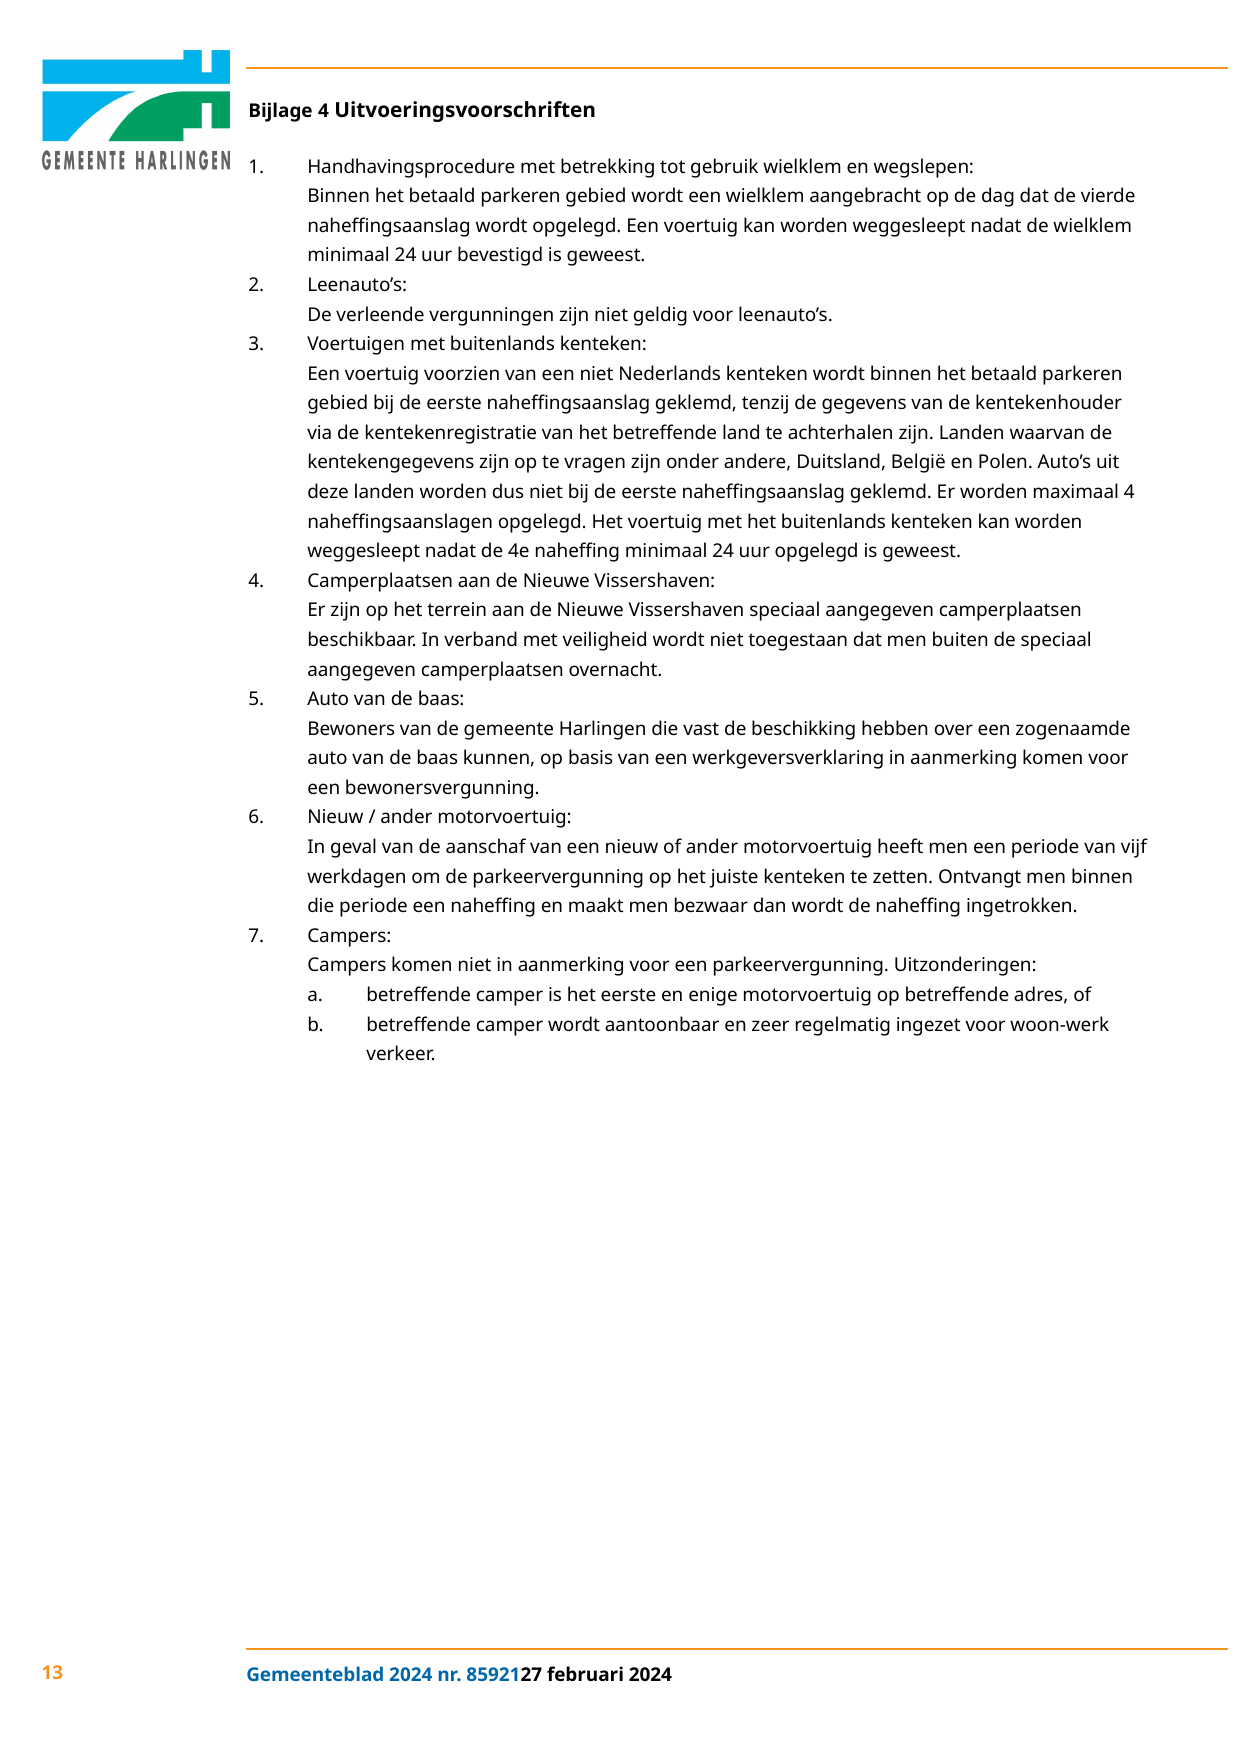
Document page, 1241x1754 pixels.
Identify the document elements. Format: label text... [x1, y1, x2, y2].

list Een voertuig voorzien van een niet Nederlands kenteken wordt binnen het betaald parkeren gebied bij de eerste naheffingsaanslag geklemd, tenzij de gegevens van de kentekenhouder via de kentekenregistratie van het betreffende land te achterhalen zijn. Landen waarvan de kentekengegevens zijn op te vragen zijn onder andere, Duitsland, België en Polen. Auto’s uit deze landen worden dus niet bij de eerste naheffingsaanslag geklemd. Er worden maximaal 4 naheffingsaanslagen opgelegd. Het voertuig met het buitenlands kenteken kan worden weggesleept nadat de 4e naheffing minimaal 24 uur opgelegd is geweest. [248, 360, 1152, 563]
list Auto van de baas: [248, 685, 1152, 711]
list Er zijn op het terrein aan de Nieuwe Vissershaven speciaal aangegeven camperplaatsen beschikbaar. In verband met veiligheid wordt niet toegestaan dat men buiten de speciaal aangegeven camperplaatsen overnacht. [248, 597, 1152, 682]
list De verleende vergunningen zijn niet geldig voor leenauto’s. [248, 301, 1152, 327]
list Voertuigen met buitenlands kenteken: [248, 330, 1152, 356]
list Handhavingsprocedure met betrekking tot gebruik wielklem en wegslepen: [248, 153, 1152, 179]
list Bewoners van de gemeente Harlingen die vast de beschikking hebben over een zogenaamde auto van de baas kunnen, op basis van een werkgeversverklaring in aanmerking komen voor een bewonersvergunning. [248, 715, 1152, 800]
list betreffende camper wordt aantoonbaar en zeer regelmatig ingezet voor woon-werk verkeer. [307, 1011, 1152, 1066]
text Bijlage 4 Uitvoeringsvoorschriften [248, 95, 1152, 123]
list Nieuw / ander motorvoertuig: [248, 804, 1152, 829]
picture [41, 47, 231, 172]
list Binnen het betaald parkeren gebied wordt een wielklem aangebracht op de dag dat de vierde naheffingsaanslag wordt opgelegd. Een voertuig kan worden weggesleept nadat de wielklem minimaal 24 uur bevestigd is geweest. [248, 182, 1152, 267]
list Campers: [248, 922, 1152, 948]
list In geval van de aanschaf van een nieuw of ander motorvoertuig heeft men een periode van vijf werkdagen om de parkeervergunning op het juiste kenteken te zetten. Ontvangt men binnen die periode een naheffing en maakt men bezwaar dan wordt de naheffing ingetrokken. [248, 833, 1152, 918]
list Campers komen niet in aanmerking voor een parkeervergunning. Uitzonderingen: [248, 952, 1152, 977]
list betreffende camper is het eerste en enige motorvoertuig op betreffende adres, of [307, 981, 1152, 1007]
list Leenauto’s: [248, 271, 1152, 297]
list Camperplaatsen aan de Nieuwe Vissershaven: [248, 567, 1152, 593]
